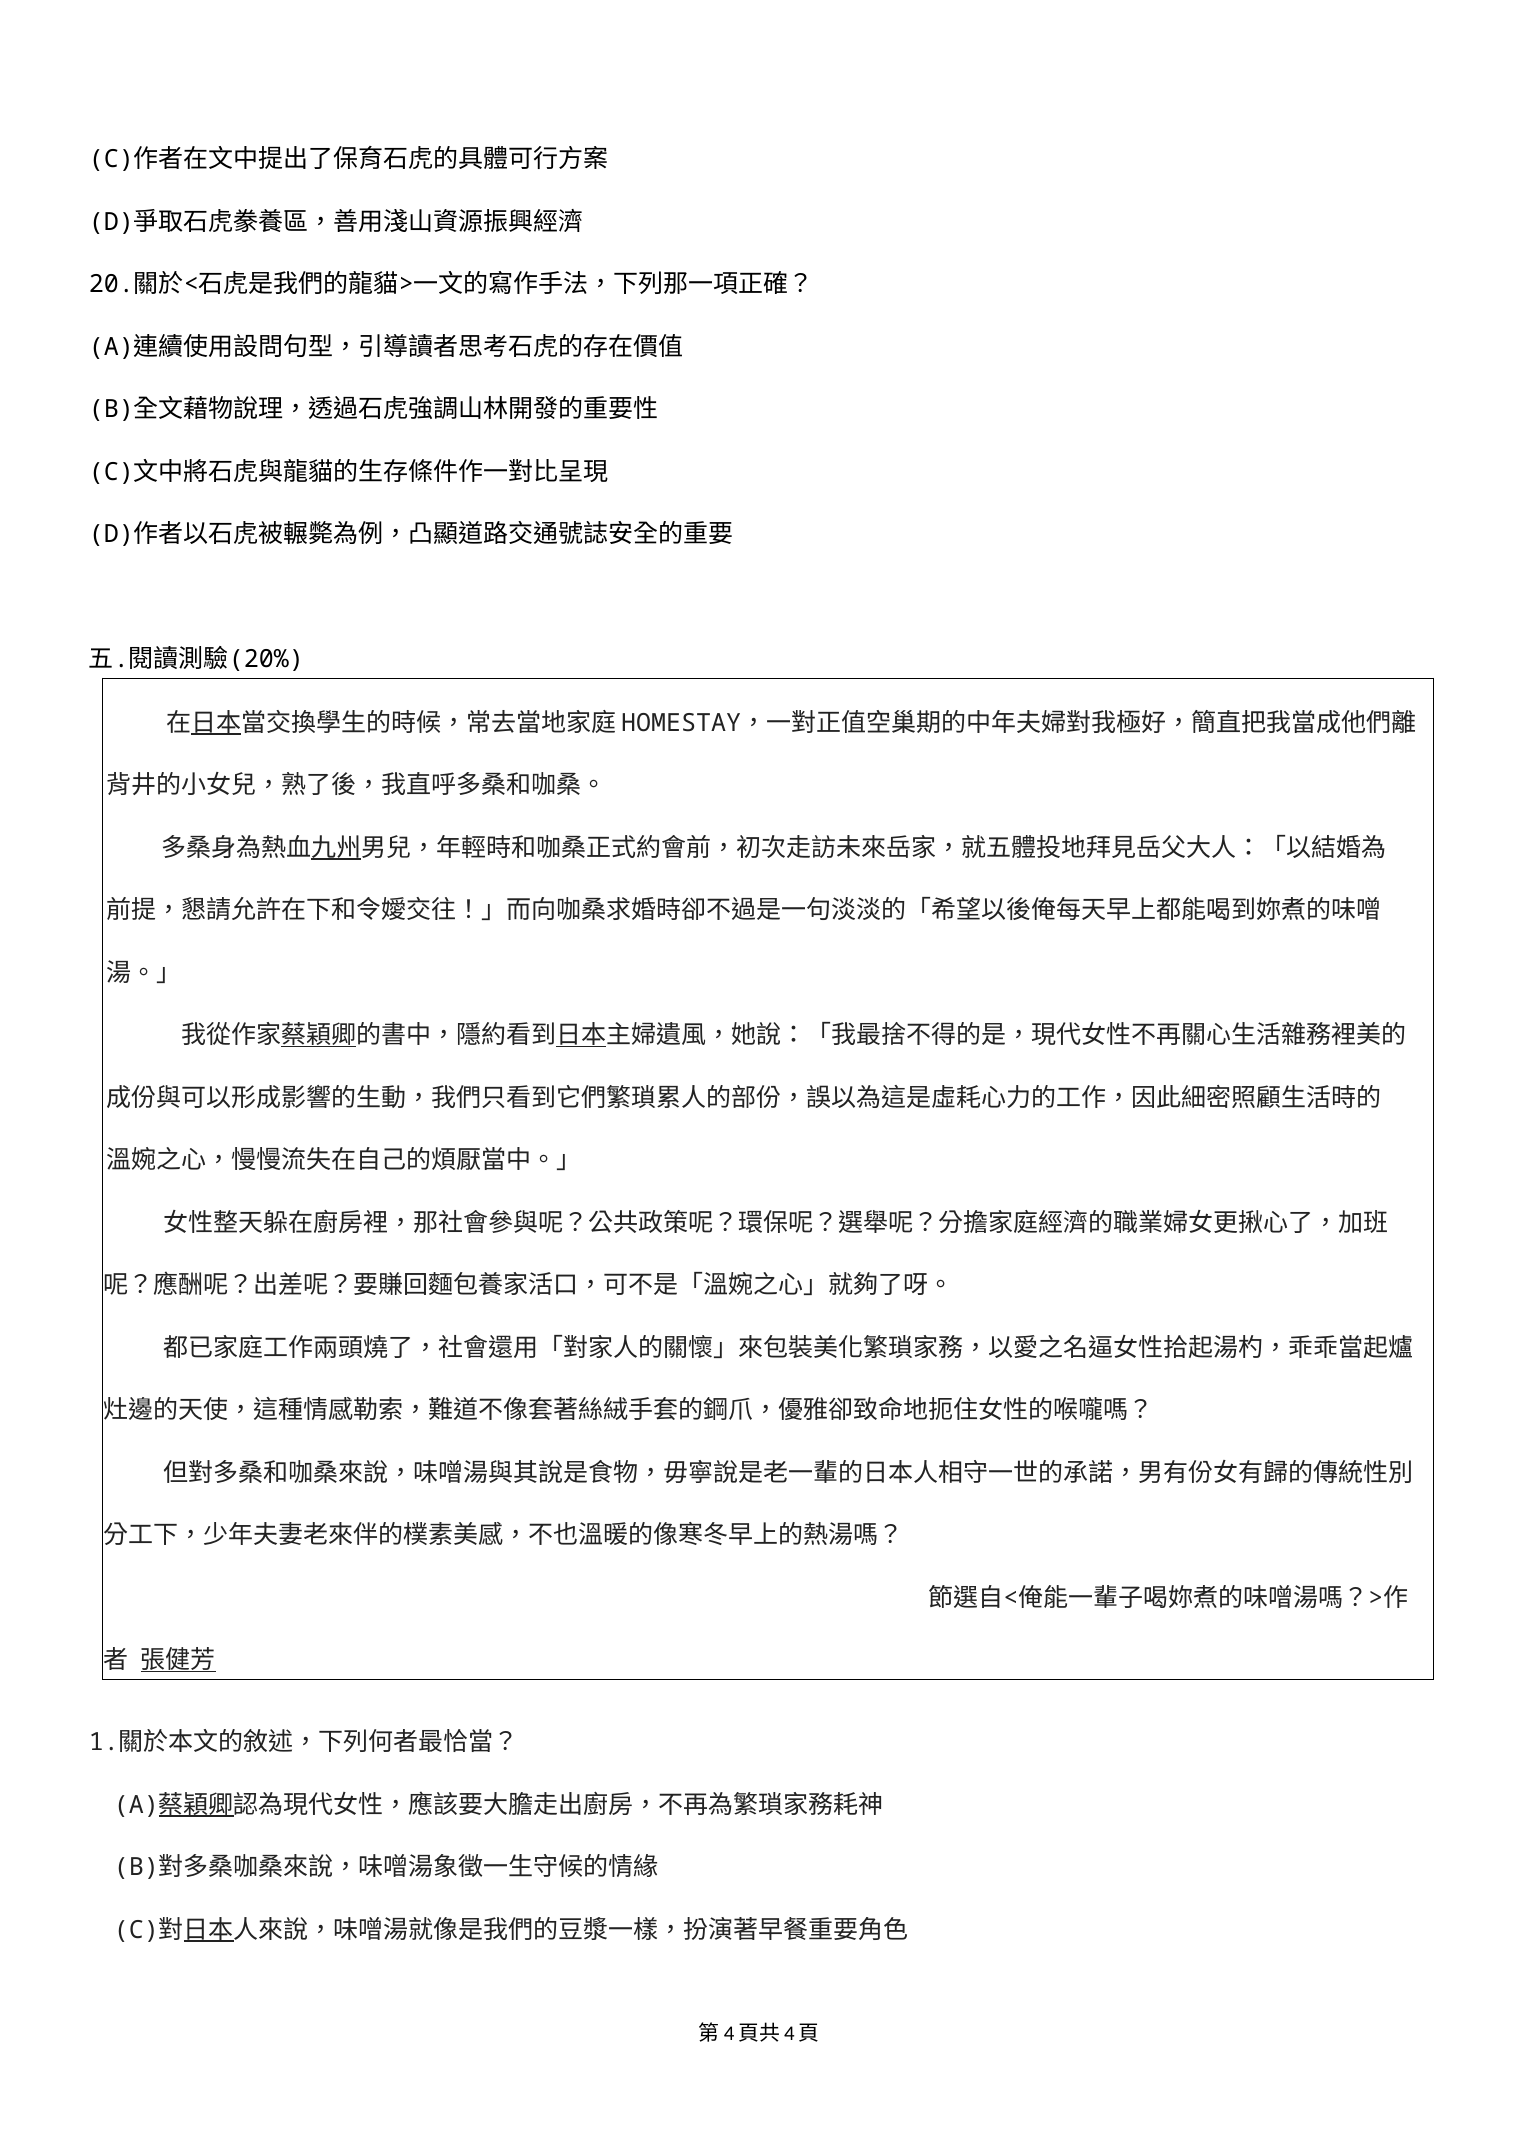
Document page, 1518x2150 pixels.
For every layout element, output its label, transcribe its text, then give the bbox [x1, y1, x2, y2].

text 1.關於本文的敘述，下列何者最恰當？ [89, 1698, 1429, 1761]
text 五.閱讀測驗(20%) [89, 615, 1429, 677]
text (D)作者以石虎被輾斃為例，凸顯道路交通號誌安全的重要 [89, 490, 1429, 552]
table_header 在日本當交換學生的時候，常去當地家庭HOMESTAY，一對正值空巢期的中年夫婦對我極好，簡直把我當成他們離 背井的小女兒，熟了後，我直呼多桑和咖桑。 多桑身為熱血九州男兒，年輕時和咖桑正式約會前，初次走訪未來岳家，就五體投地拜見岳父大人：「以結婚為 前提，懇請允許在下和令嬡交往！」而向咖桑求婚時卻不過是一句淡淡的「希望以後俺每天早上都能喝到妳煮的味噌 湯。」 我從作家蔡穎卿的書中，隱約看到日本主婦遺風，她說：「我最捨不得的是，現代女性不再關心生活雜務裡美的 成份與可以形成影響的生動，我們只看到它們繁瑣累人的部份，誤以為這是虛耗心力的工作，因此細密照顧生活時的 溫婉之心，慢慢流失在自己的煩厭當中。」 女性整天躲在廚房裡，那社會參與呢？公共政策呢？環保呢？選舉呢？分擔家庭經濟的職業婦女更揪心了，加班呢？應酬呢？出差呢？要賺回麵包養家活口，可不是「溫婉之心」就夠了呀。 都已家庭工作兩頭燒了，社會還用「對家人的關懷」來包裝美化繁瑣家務，以愛之名逼女性拾起湯杓，乖乖當起爐灶邊的天使，這種情感勒索，難道不像套著絲絨手套的鋼爪，優雅卻致命地扼住女性的喉嚨嗎？ 但對多桑和咖桑來說，味噌湯與其說是食物，毋寧說是老一輩的日本人相守一世的承諾，男有份女有歸的傳統性別分工下，少年夫妻老來伴的樸素美感，不也溫暖的像寒冬早上的熱湯嗎？ 節選自<俺能一輩子喝妳煮的味噌湯嗎？>作者 張健芳 [103, 679, 1433, 1678]
text (B)對多桑咖桑來說，味噌湯象徵一生守候的情緣 [89, 1823, 1429, 1886]
text (B)全文藉物說理，透過石虎強調山林開發的重要性 [89, 365, 1429, 427]
text (C)文中將石虎與龍貓的生存條件作一對比呈現 [89, 427, 1429, 490]
text (A)蔡穎卿認為現代女性，應該要大膽走出廚房，不再為繁瑣家務耗神 [89, 1761, 1429, 1823]
text (D)爭取石虎豢養區，善用淺山資源振興經濟 [89, 177, 1429, 240]
text 20.關於<石虎是我們的龍貓>一文的寫作手法，下列那一項正確？ [89, 240, 1429, 302]
text (C)作者在文中提出了保育石虎的具體可行方案 [89, 115, 1429, 177]
text (A)連續使用設問句型，引導讀者思考石虎的存在價值 [89, 302, 1429, 365]
text (C)對日本人來說，味噌湯就像是我們的豆漿一樣，扮演著早餐重要角色 [89, 1886, 1429, 1948]
